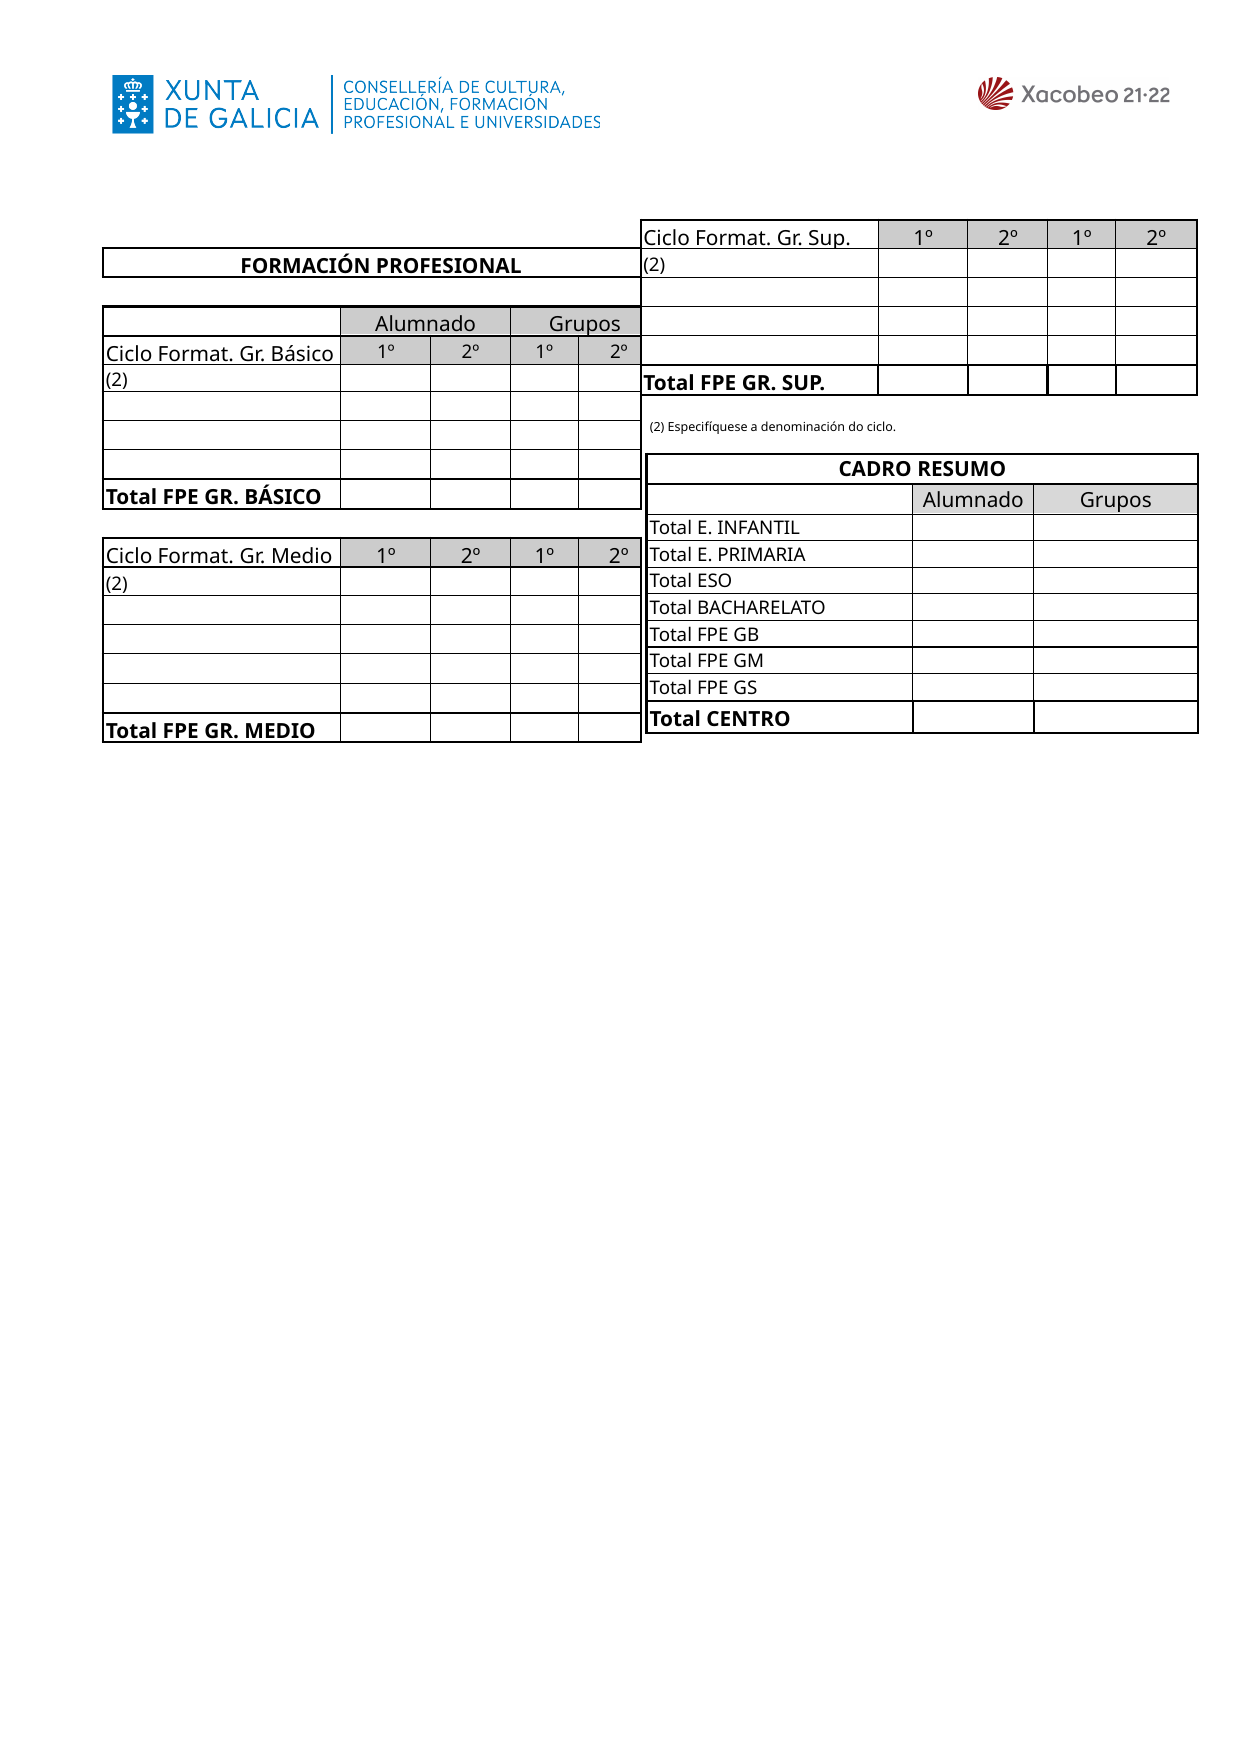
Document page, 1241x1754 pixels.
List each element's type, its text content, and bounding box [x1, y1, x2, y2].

table_cell [969, 366, 1046, 393]
table_cell Total FPE GS [648, 674, 912, 699]
table_cell [913, 648, 1033, 673]
table_cell 2º [431, 539, 510, 566]
table_cell [914, 702, 1033, 732]
table_cell Total FPE GR. SUP. [642, 366, 877, 393]
table_cell [1035, 702, 1197, 732]
table_cell 1º [511, 539, 578, 566]
table_cell [431, 278, 510, 305]
table_cell [431, 450, 510, 478]
table_cell Alumnado [913, 485, 1033, 513]
table_cell (2) [104, 365, 340, 391]
table_cell [579, 365, 640, 391]
table_cell [431, 684, 510, 712]
table_cell 2º [579, 539, 640, 566]
table_cell [104, 596, 340, 624]
table_cell [431, 421, 510, 449]
table_header 1º [1048, 221, 1115, 248]
table_cell [103, 278, 341, 305]
table_cell (2) [642, 249, 878, 277]
table_cell [1116, 336, 1196, 364]
text (2) Especifíquese a denominación do ciclo. [649, 418, 1240, 435]
table_cell [968, 278, 1047, 306]
table_cell [431, 510, 510, 537]
table_cell [579, 654, 640, 682]
table_cell [511, 654, 578, 682]
table_cell [341, 480, 430, 507]
table_cell [431, 596, 510, 624]
table_cell [578, 278, 640, 305]
table_cell [1116, 307, 1196, 335]
table_cell [511, 421, 578, 449]
table_cell [511, 392, 578, 420]
table_cell [913, 621, 1033, 646]
table_cell [579, 568, 640, 595]
table_cell [511, 596, 578, 624]
table_cell [103, 510, 341, 537]
table_cell [579, 421, 640, 449]
table_cell [879, 366, 967, 393]
table_cell [648, 485, 912, 513]
table_cell [1034, 515, 1197, 540]
table_cell [913, 674, 1033, 699]
table_cell 1º [341, 539, 430, 566]
table_cell [104, 421, 340, 449]
table_cell [579, 684, 640, 712]
table_cell [968, 307, 1047, 335]
table_cell [341, 510, 431, 537]
table_cell [104, 625, 340, 653]
table_cell [913, 568, 1033, 593]
table_cell [511, 365, 578, 391]
table_cell [1048, 249, 1115, 277]
table_cell [968, 336, 1047, 364]
table_cell [578, 510, 641, 537]
table_cell [511, 625, 578, 653]
table_cell [431, 625, 510, 653]
table_cell [104, 450, 340, 478]
table_header 2º [1116, 221, 1196, 248]
table_cell [1116, 249, 1196, 277]
table_cell [511, 684, 578, 712]
table_cell [1117, 366, 1196, 393]
table_header CADRO RESUMO [648, 455, 1197, 483]
table_cell [511, 450, 578, 478]
table_cell Ciclo Format. Gr. Medio [104, 539, 340, 566]
table_cell 1º [511, 337, 578, 364]
table_cell [431, 654, 510, 682]
table_header Ciclo Format. Gr. Sup. [642, 221, 878, 248]
table_cell Grupos [511, 308, 640, 334]
table_cell [341, 625, 430, 653]
table_cell [510, 278, 578, 305]
table_cell Total FPE GB [648, 621, 912, 646]
table_cell [341, 714, 430, 741]
table_cell [104, 654, 340, 682]
table_cell [104, 308, 340, 334]
table_cell Total FPE GR. MEDIO [104, 714, 340, 741]
table_cell [341, 450, 430, 478]
table_cell [510, 510, 578, 537]
table_cell [642, 336, 878, 364]
table_cell Alumnado [341, 308, 510, 334]
table_cell [1049, 366, 1115, 393]
table_cell [431, 392, 510, 420]
table_cell [879, 249, 967, 277]
table_cell [431, 714, 510, 741]
table_cell [341, 392, 430, 420]
table_cell [511, 568, 578, 595]
table_cell [341, 365, 430, 391]
table_cell Ciclo Format. Gr. Básico [104, 337, 340, 364]
table_cell [1034, 568, 1197, 593]
table_cell [913, 541, 1033, 567]
table_header 1º [879, 221, 967, 248]
table_cell [511, 714, 578, 741]
table_cell [1048, 336, 1115, 364]
table_cell [341, 568, 430, 595]
table_header FORMACIÓN PROFESIONAL [104, 249, 640, 276]
table_cell [879, 336, 967, 364]
table_cell (2) [104, 568, 340, 595]
table_cell [579, 392, 640, 420]
table_cell [579, 714, 640, 741]
table_cell [579, 480, 640, 507]
table_cell [579, 450, 640, 478]
table_cell [341, 684, 430, 712]
table_cell 1º [341, 337, 430, 364]
table_cell Total FPE GM [648, 648, 912, 673]
table_cell [968, 249, 1047, 277]
table_cell [579, 625, 640, 653]
table_cell [341, 278, 431, 305]
table_cell Grupos [1034, 485, 1197, 513]
table_cell [1116, 278, 1196, 306]
table_header 2º [968, 221, 1047, 248]
table_cell [642, 307, 878, 335]
table_cell [511, 480, 578, 507]
table_cell [1034, 648, 1197, 673]
table_cell [879, 307, 967, 335]
table_cell [431, 568, 510, 595]
table_cell 2º [431, 337, 510, 364]
table_cell [341, 654, 430, 682]
table_cell [104, 684, 340, 712]
table_cell [104, 392, 340, 420]
table_cell [1034, 541, 1197, 567]
table_cell [879, 278, 967, 306]
table_cell Total E. PRIMARIA [648, 541, 912, 567]
table_cell [913, 515, 1033, 540]
table_cell [1034, 674, 1197, 699]
table_cell [1048, 278, 1115, 306]
table_cell Total E. INFANTIL [648, 515, 912, 540]
table_cell Total ESO [648, 568, 912, 593]
table_cell [431, 365, 510, 391]
table_cell [341, 421, 430, 449]
table_cell [1034, 594, 1197, 620]
table_cell 2º [579, 337, 640, 364]
table_cell [913, 594, 1033, 620]
table_cell [642, 278, 878, 306]
table_cell Total CENTRO [648, 702, 912, 732]
table_cell [1034, 621, 1197, 646]
table_cell [579, 596, 640, 624]
table_cell Total BACHARELATO [648, 594, 912, 620]
table_cell [431, 480, 510, 507]
table_cell Total FPE GR. BÁSICO [104, 480, 340, 507]
table_cell [341, 596, 430, 624]
table_cell [1048, 307, 1115, 335]
